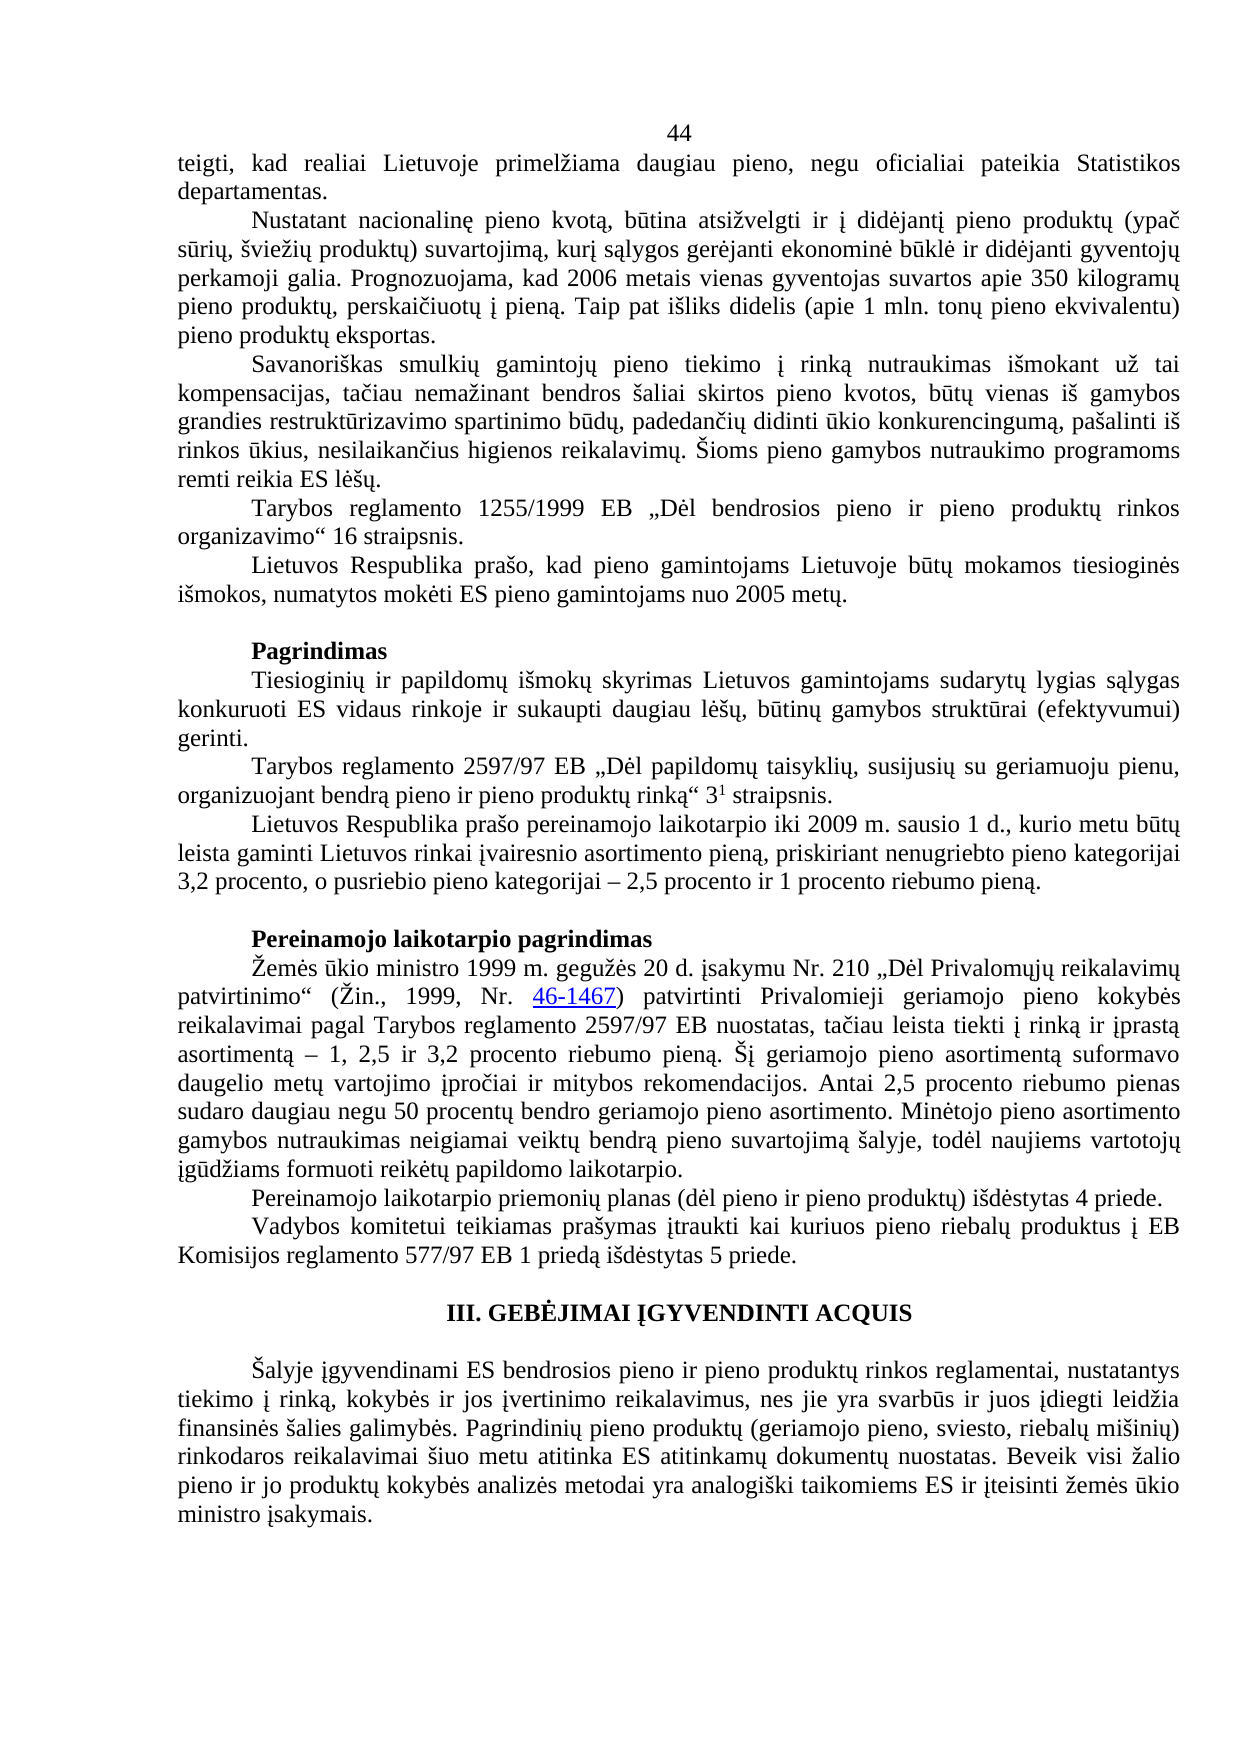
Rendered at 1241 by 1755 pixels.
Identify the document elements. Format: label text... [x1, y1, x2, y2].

text III. GEBĖJIMAI ĮGYVENDINTI ACQUIS [177, 1298, 1181, 1326]
text Vadybos komitetui teikiamas prašymas įtraukti kai kuriuos pieno riebalų produktus į EB Komisijos reglamento 577/97 EB 1 priedą išdėstytas 5 priede. [177, 1211, 1181, 1269]
text Nustatant nacionalinę pieno kvotą, būtina atsižvelgti ir į didėjantį pieno produktų (ypač sūrių, šviežių produktų) suvartojimą, kurį sąlygos gerėjanti ekonominė būklė ir didėjanti gyventojų perkamoji galia. Prognozuojama, kad 2006 metais vienas gyventojas suvartos apie 350 kilogramų pieno produktų, perskaičiuotų į pieną. Taip pat išliks didelis (apie 1 mln. tonų pieno ekvivalentu) pieno produktų eksportas. [177, 205, 1181, 349]
text Lietuvos Respublika prašo, kad pieno gamintojams Lietuvoje būtų mokamos tiesioginės išmokos, numatytos mokėti ES pieno gamintojams nuo 2005 metų. [177, 550, 1181, 608]
text teigti, kad realiai Lietuvoje primelžiama daugiau pieno, negu oficialiai pateikia Statistikos departamentas. [177, 148, 1181, 205]
text Tarybos reglamento 1255/1999 EB „Dėl bendrosios pieno ir pieno produktų rinkos organizavimo“ 16 straipsnis. [177, 493, 1181, 550]
text Šalyje įgyvendinami ES bendrosios pieno ir pieno produktų rinkos reglamentai, nustatantys tiekimo į rinką, kokybės ir jos įvertinimo reikalavimus, nes jie yra svarbūs ir juos įdiegti leidžia finansinės šalies galimybės. Pagrindinių pieno produktų (geriamojo pieno, sviesto, riebalų mišinių) rinkodaros reikalavimai šiuo metu atitinka ES atitinkamų dokumentų nuostatas. Beveik visi žalio pieno ir jo produktų kokybės analizės metodai yra analogiški taikomiems ES ir įteisinti žemės ūkio ministro įsakymais. [177, 1355, 1181, 1528]
text Pereinamojo laikotarpio priemonių planas (dėl pieno ir pieno produktų) išdėstytas 4 priede. [177, 1183, 1181, 1211]
text Tiesioginių ir papildomų išmokų skyrimas Lietuvos gamintojams sudarytų lygias sąlygas konkuruoti ES vidaus rinkoje ir sukaupti daugiau lėšų, būtinų gamybos struktūrai (efektyvumui) gerinti. [177, 665, 1181, 751]
text Pereinamojo laikotarpio pagrindimas [177, 924, 1181, 953]
text Žemės ūkio ministro 1999 m. gegužės 20 d. įsakymu Nr. 210 „Dėl Privalomųjų reikalavimų patvirtinimo“ (Žin., 1999, Nr. 46-1467) patvirtinti Privalomieji geriamojo pieno kokybės reikalavimai pagal Tarybos reglamento 2597/97 EB nuostatas, tačiau leista tiekti į rinką ir įprastą asortimentą – 1, 2,5 ir 3,2 procento riebumo pieną. Šį geriamojo pieno asortimentą suformavo daugelio metų vartojimo įpročiai ir mitybos rekomendacijos. Antai 2,5 procento riebumo pienas sudaro daugiau negu 50 procentų bendro geriamojo pieno asortimento. Minėtojo pieno asortimento gamybos nutraukimas neigiamai veiktų bendrą pieno suvartojimą šalyje, todėl naujiems vartotojų įgūdžiams formuoti reikėtų papildomo laikotarpio. [177, 953, 1181, 1183]
text Pagrindimas [177, 636, 1181, 665]
text Savanoriškas smulkių gamintojų pieno tiekimo į rinką nutraukimas išmokant už tai kompensacijas, tačiau nemažinant bendros šaliai skirtos pieno kvotos, būtų vienas iš gamybos grandies restruktūrizavimo spartinimo būdų, padedančių didinti ūkio konkurencingumą, pašalinti iš rinkos ūkius, nesilaikančius higienos reikalavimų. Šioms pieno gamybos nutraukimo programoms remti reikia ES lėšų. [177, 349, 1181, 493]
text Tarybos reglamento 2597/97 EB „Dėl papildomų taisyklių, susijusių su geriamuoju pienu, organizuojant bendrą pieno ir pieno produktų rinką“ 31 straipsnis. [177, 751, 1181, 809]
text Lietuvos Respublika prašo pereinamojo laikotarpio iki 2009 m. sausio 1 d., kurio metu būtų leista gaminti Lietuvos rinkai įvairesnio asortimento pieną, priskiriant nenugriebto pieno kategorijai 3,2 procento, o pusriebio pieno kategorijai – 2,5 procento ir 1 procento riebumo pieną. [177, 809, 1181, 895]
